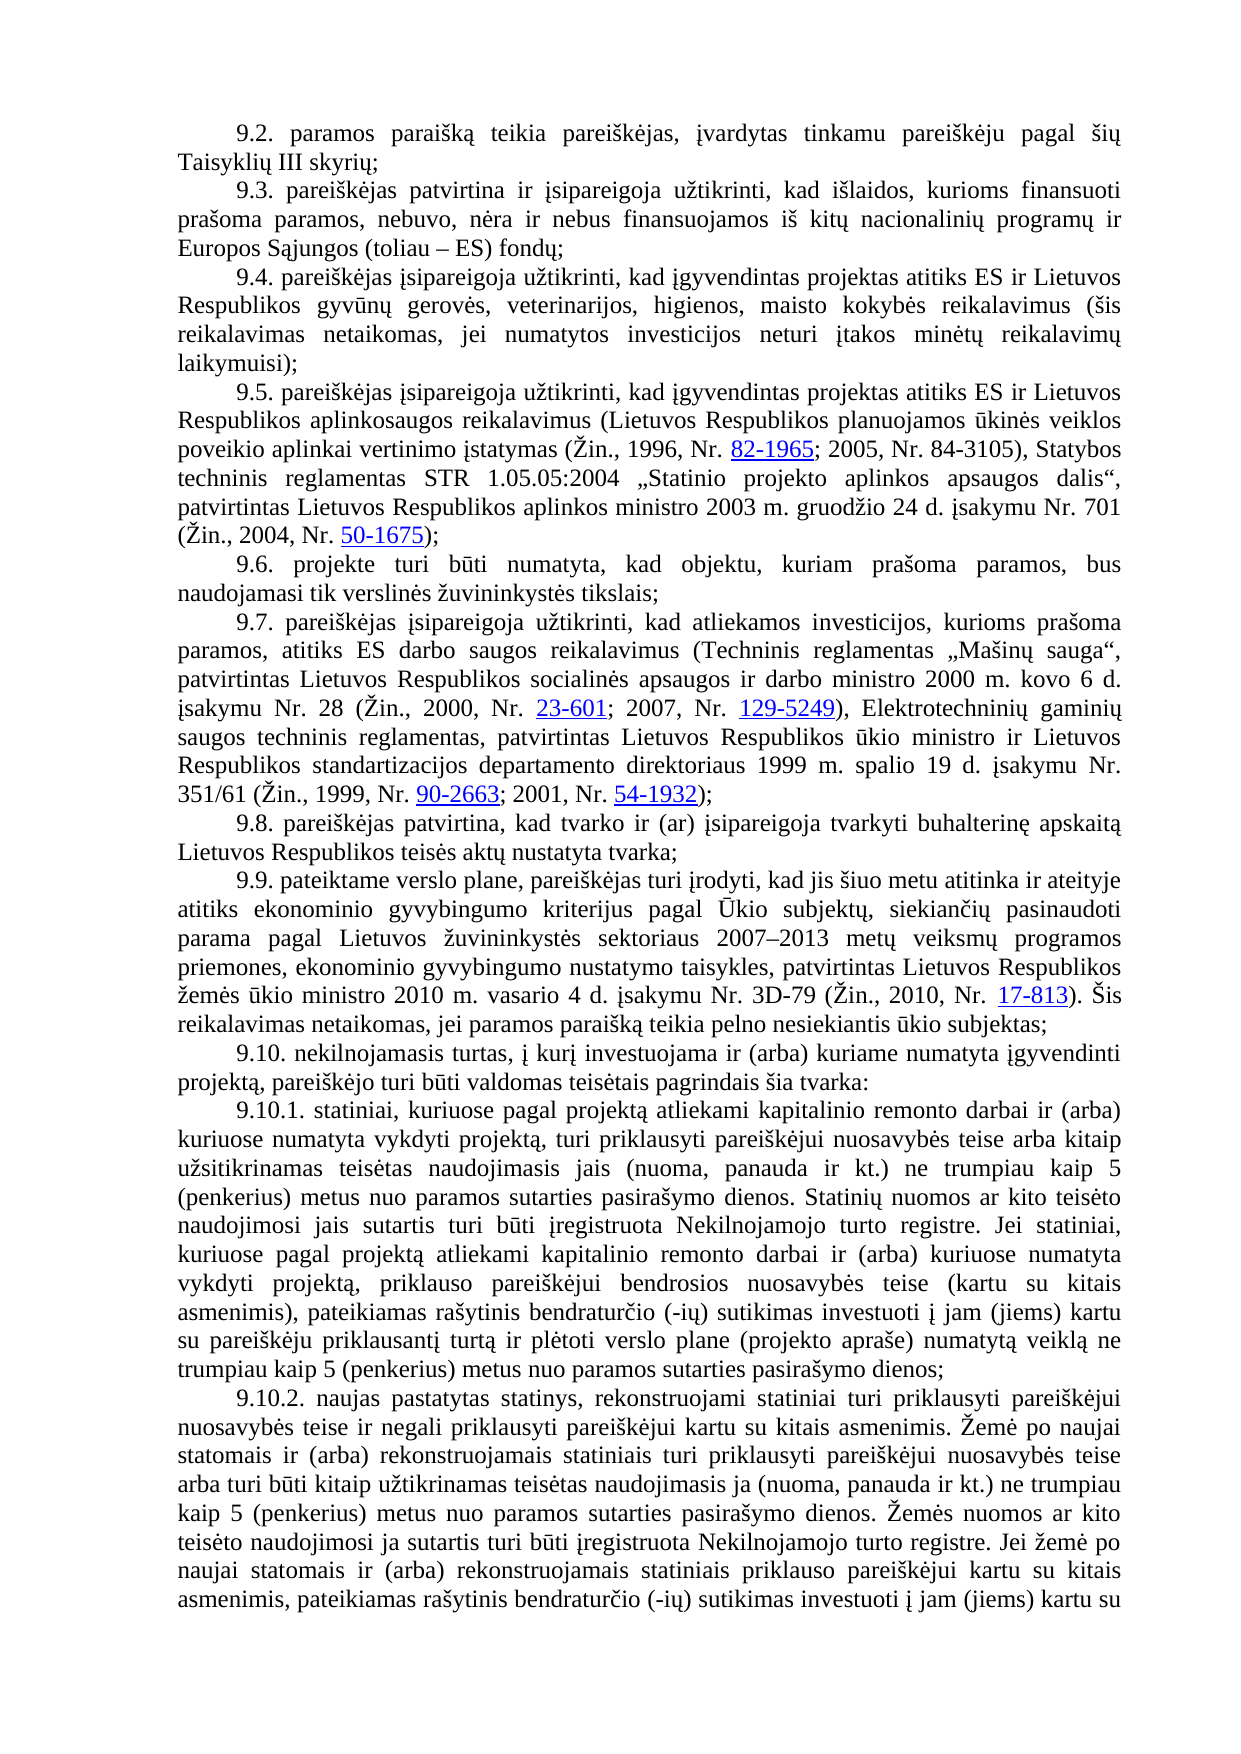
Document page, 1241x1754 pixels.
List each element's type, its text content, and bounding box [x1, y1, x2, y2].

text 9.2. paramos paraišką teikia pareiškėjas, įvardytas tinkamu pareiškėju pagal šių Taisyklių III skyrių; [177, 118, 1122, 176]
text 9.8. pareiškėjas patvirtina, kad tvarko ir (ar) įsipareigoja tvarkyti buhalterinę apskaitą Lietuvos Respublikos teisės aktų nustatyta tvarka; [177, 808, 1122, 866]
text 9.5. pareiškėjas įsipareigoja užtikrinti, kad įgyvendintas projektas atitiks ES ir Lietuvos Respublikos aplinkosaugos reikalavimus (Lietuvos Respublikos planuojamos ūkinės veiklos poveikio aplinkai vertinimo įstatymas (Žin., 1996, Nr. 82-1965; 2005, Nr. 84-3105), Statybos techninis reglamentas STR 1.05.05:2004 „Statinio projekto aplinkos apsaugos dalis“, patvirtintas Lietuvos Respublikos aplinkos ministro 2003 m. gruodžio 24 d. įsakymu Nr. 701 (Žin., 2004, Nr. 50-1675); [177, 377, 1122, 549]
text 9.6. projekte turi būti numatyta, kad objektu, kuriam prašoma paramos, bus naudojamasi tik verslinės žuvininkystės tikslais; [177, 549, 1122, 607]
text 9.10.1. statiniai, kuriuose pagal projektą atliekami kapitalinio remonto darbai ir (arba) kuriuose numatyta vykdyti projektą, turi priklausyti pareiškėjui nuosavybės teise arba kitaip užsitikrinamas teisėtas naudojimasis jais (nuoma, panauda ir kt.) ne trumpiau kaip 5 (penkerius) metus nuo paramos sutarties pasirašymo dienos. Statinių nuomos ar kito teisėto naudojimosi jais sutartis turi būti įregistruota Nekilnojamojo turto registre. Jei statiniai, kuriuose pagal projektą atliekami kapitalinio remonto darbai ir (arba) kuriuose numatyta vykdyti projektą, priklauso pareiškėjui bendrosios nuosavybės teise (kartu su kitais asmenimis), pateikiamas rašytinis bendraturčio (-ių) sutikimas investuoti į jam (jiems) kartu su pareiškėju priklausantį turtą ir plėtoti verslo plane (projekto apraše) numatytą veiklą ne trumpiau kaip 5 (penkerius) metus nuo paramos sutarties pasirašymo dienos; [177, 1096, 1122, 1383]
text 9.4. pareiškėjas įsipareigoja užtikrinti, kad įgyvendintas projektas atitiks ES ir Lietuvos Respublikos gyvūnų gerovės, veterinarijos, higienos, maisto kokybės reikalavimus (šis reikalavimas netaikomas, jei numatytos investicijos neturi įtakos minėtų reikalavimų laikymuisi); [177, 262, 1122, 377]
text 9.3. pareiškėjas patvirtina ir įsipareigoja užtikrinti, kad išlaidos, kurioms finansuoti prašoma paramos, nebuvo, nėra ir nebus finansuojamos iš kitų nacionalinių programų ir Europos Sąjungos (toliau – ES) fondų; [177, 176, 1122, 262]
text 9.10.2. naujas pastatytas statinys, rekonstruojami statiniai turi priklausyti pareiškėjui nuosavybės teise ir negali priklausyti pareiškėjui kartu su kitais asmenimis. Žemė po naujai statomais ir (arba) rekonstruojamais statiniais turi priklausyti pareiškėjui nuosavybės teise arba turi būti kitaip užtikrinamas teisėtas naudojimasis ja (nuoma, panauda ir kt.) ne trumpiau kaip 5 (penkerius) metus nuo paramos sutarties pasirašymo dienos. Žemės nuomos ar kito teisėto naudojimosi ja sutartis turi būti įregistruota Nekilnojamojo turto registre. Jei žemė po naujai statomais ir (arba) rekonstruojamais statiniais priklauso pareiškėjui kartu su kitais asmenimis, pateikiamas rašytinis bendraturčio (-ių) sutikimas investuoti į jam (jiems) kartu su [177, 1383, 1122, 1613]
text 9.7. pareiškėjas įsipareigoja užtikrinti, kad atliekamos investicijos, kurioms prašoma paramos, atitiks ES darbo saugos reikalavimus (Techninis reglamentas „Mašinų sauga“, patvirtintas Lietuvos Respublikos socialinės apsaugos ir darbo ministro 2000 m. kovo 6 d. įsakymu Nr. 28 (Žin., 2000, Nr. 23-601; 2007, Nr. 129-5249), Elektrotechninių gaminių saugos techninis reglamentas, patvirtintas Lietuvos Respublikos ūkio ministro ir Lietuvos Respublikos standartizacijos departamento direktoriaus 1999 m. spalio 19 d. įsakymu Nr. 351/61 (Žin., 1999, Nr. 90-2663; 2001, Nr. 54-1932); [177, 607, 1122, 808]
text 9.10. nekilnojamasis turtas, į kurį investuojama ir (arba) kuriame numatyta įgyvendinti projektą, pareiškėjo turi būti valdomas teisėtais pagrindais šia tvarka: [177, 1038, 1122, 1096]
text 9.9. pateiktame verslo plane, pareiškėjas turi įrodyti, kad jis šiuo metu atitinka ir ateityje atitiks ekonominio gyvybingumo kriterijus pagal Ūkio subjektų, siekiančių pasinaudoti parama pagal Lietuvos žuvininkystės sektoriaus 2007–2013 metų veiksmų programos priemones, ekonominio gyvybingumo nustatymo taisykles, patvirtintas Lietuvos Respublikos žemės ūkio ministro 2010 m. vasario 4 d. įsakymu Nr. 3D-79 (Žin., 2010, Nr. 17-813). Šis reikalavimas netaikomas, jei paramos paraišką teikia pelno nesiekiantis ūkio subjektas; [177, 866, 1122, 1038]
